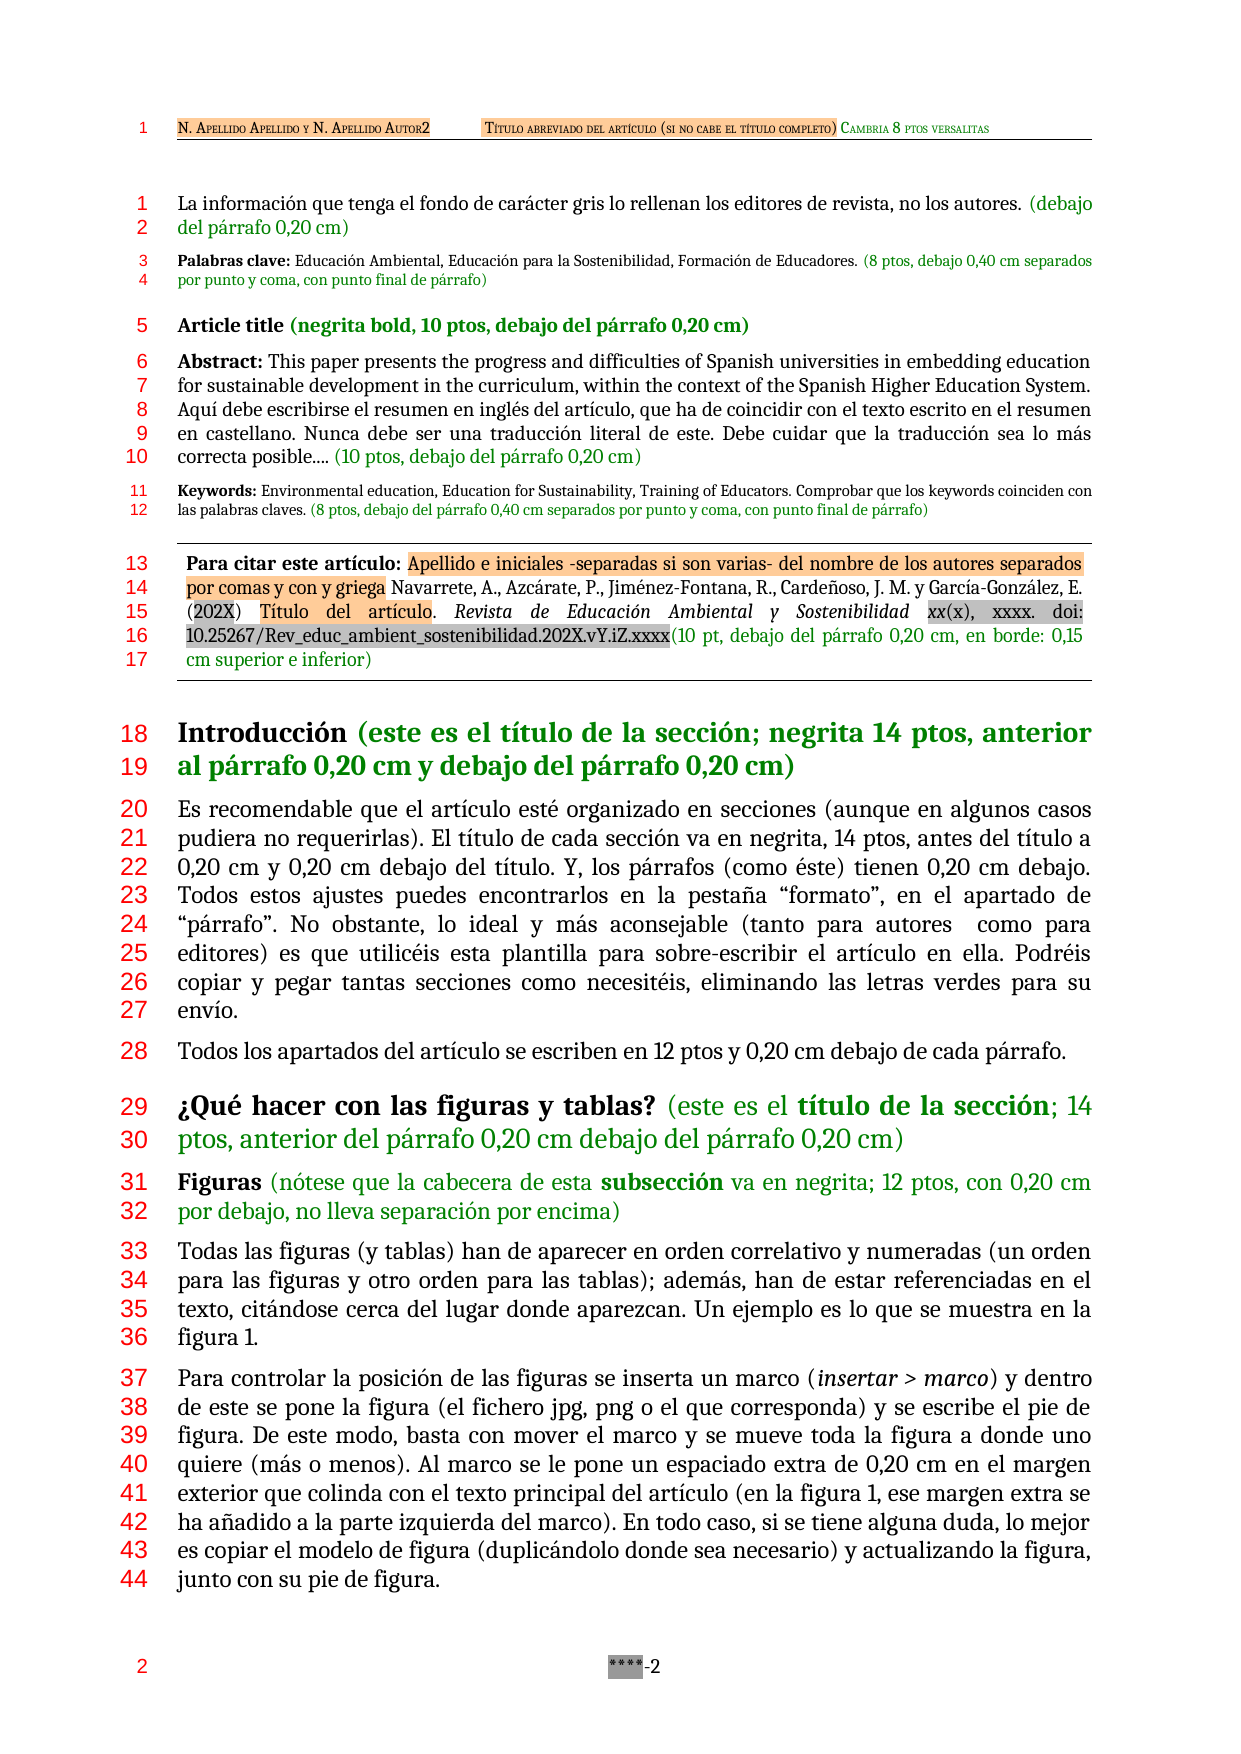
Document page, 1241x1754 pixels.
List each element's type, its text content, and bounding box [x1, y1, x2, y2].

text Todas las figuras (y tablas) han de aparecer en orden correlativo y numeradas (un orden para las figuras y otro orden para las tablas); además, han de estar referenciadas en el texto, citándose cerca del lugar donde aparezcan. Un ejemplo es lo que se muestra en la figura 1. [177, 1237, 1092, 1352]
text Figuras (nótese que la cabecera de esta subsección va en negrita; 12 ptos, con 0,20 cm por debajo, no lleva separación por encima) [177, 1168, 1092, 1225]
text Article title (negrita bold, 10 ptos, debajo del párrafo 0,20 cm) [177, 314, 1092, 338]
text Introducción (este es el título de la sección; negrita 14 ptos, anterior al párrafo 0,20 cm y debajo del párrafo 0,20 cm) [177, 716, 1092, 783]
text Todos los apartados del artículo se escriben en 12 ptos y 0,20 cm debajo de cada párrafo. [177, 1037, 1092, 1065]
text Es recomendable que el artículo esté organizado en secciones (aunque en algunos casos pudiera no requerirlas). El título de cada sección va en negrita, 14 ptos, antes del título a 0,20 cm y 0,20 cm debajo del título. Y, los párrafos (como éste) tienen 0,20 cm debajo. Todos estos ajustes puedes encontrarlos en la pestaña “formato”, en el apartado de “párrafo”. No obstante, lo ideal y más aconsejable (tanto para autores como para editores) es que utilicéis esta plantilla para sobre-escribir el artículo en ella. Podréis copiar y pegar tantas secciones como necesitéis, eliminando las letras verdes para su envío. [177, 795, 1092, 1025]
text Abstract: This paper presents the progress and difficulties of Spanish universities in embedding education for sustainable development in the curriculum, within the context of the Spanish Higher Education System. Aquí debe escribirse el resumen en inglés del artículo, que ha de coincidir con el texto escrito en el resumen en castellano. Nunca debe ser una traducción literal de este. Debe cuidar que la traducción sea lo más correcta posible.... (10 ptos, debajo del párrafo 0,20 cm) [177, 349, 1092, 469]
text ¿Qué hacer con las figuras y tablas? (este es el título de la sección; 14 ptos, anterior del párrafo 0,20 cm debajo del párrafo 0,20 cm) [177, 1089, 1092, 1156]
text La información que tenga el fondo de carácter gris lo rellenan los editores de revista, no los autores. (debajo del párrafo 0,20 cm) [177, 192, 1092, 240]
text Palabras clave: Educación Ambiental, Educación para la Sostenibilidad, Formación de Educadores. (8 ptos, debajo 0,40 cm separados por punto y coma, con punto final de párrafo) [177, 252, 1092, 290]
text Keywords: Environmental education, Education for Sustainability, Training of Educators. Comprobar que los keywords coinciden con las palabras claves. (8 ptos, debajo del párrafo 0,40 cm separados por punto y coma, con punto final de párrafo) [177, 481, 1092, 519]
text Para controlar la posición de las figuras se inserta un marco (insertar > marco) y dentro de este se pone la figura (el fichero jpg, png o el que corresponda) y se escribe el pie de figura. De este modo, basta con mover el marco y se mueve toda la figura a donde uno quiere (más o menos). Al marco se le pone un espaciado extra de 0,20 cm en el margen exterior que colinda con el texto principal del artículo (en la figura 1, ese margen extra se ha añadido a la parte izquierda del marco). En todo caso, si se tiene alguna duda, lo mejor es copiar el modelo de figura (duplicándolo donde sea necesario) y actualizando la figura, junto con su pie de figura. [177, 1364, 1092, 1594]
text Para citar este artículo: Apellido e iniciales -separadas si son varias- del nombre de los autores separados por comas y con y griega Navarrete, A., Azcárate, P., Jiménez-Fontana, R., Cardeñoso, J. M. y García-González, E. (202X) Título del artículo. Revista de Educación Ambiental y Sostenibilidad xx(x), xxxx. doi: 10.25267/Rev_educ_ambient_sostenibilidad.202X.vY.iZ.xxxx(10 pt, debajo del párrafo 0,20 cm, en borde: 0,15 cm superior e inferior) [177, 544, 1092, 680]
